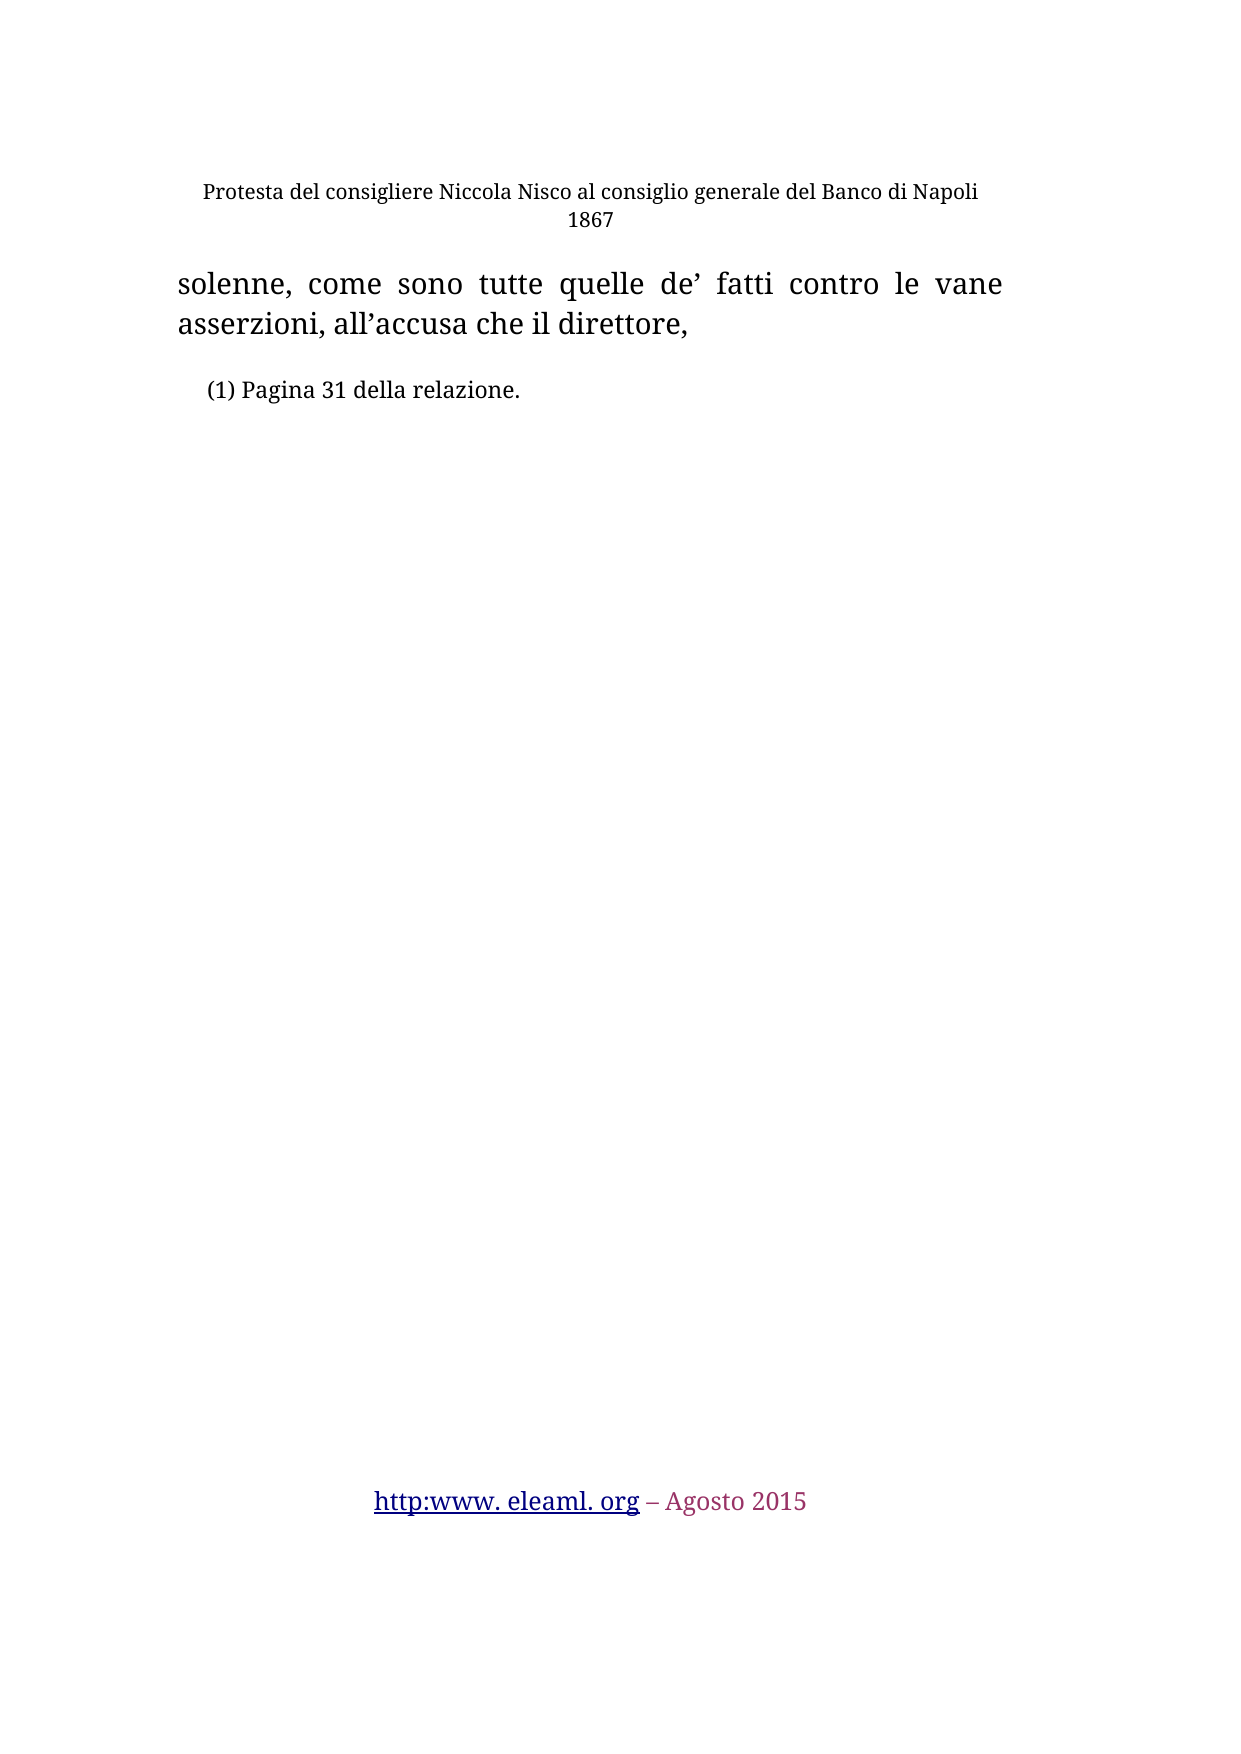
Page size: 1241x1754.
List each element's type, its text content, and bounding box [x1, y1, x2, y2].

text (1) Pagina 31 della relazione. [177, 374, 1004, 405]
text solenne, come sono tutte quelle de’ fatti contro le vane asserzioni, all’accusa che il direttore, [177, 263, 1004, 343]
